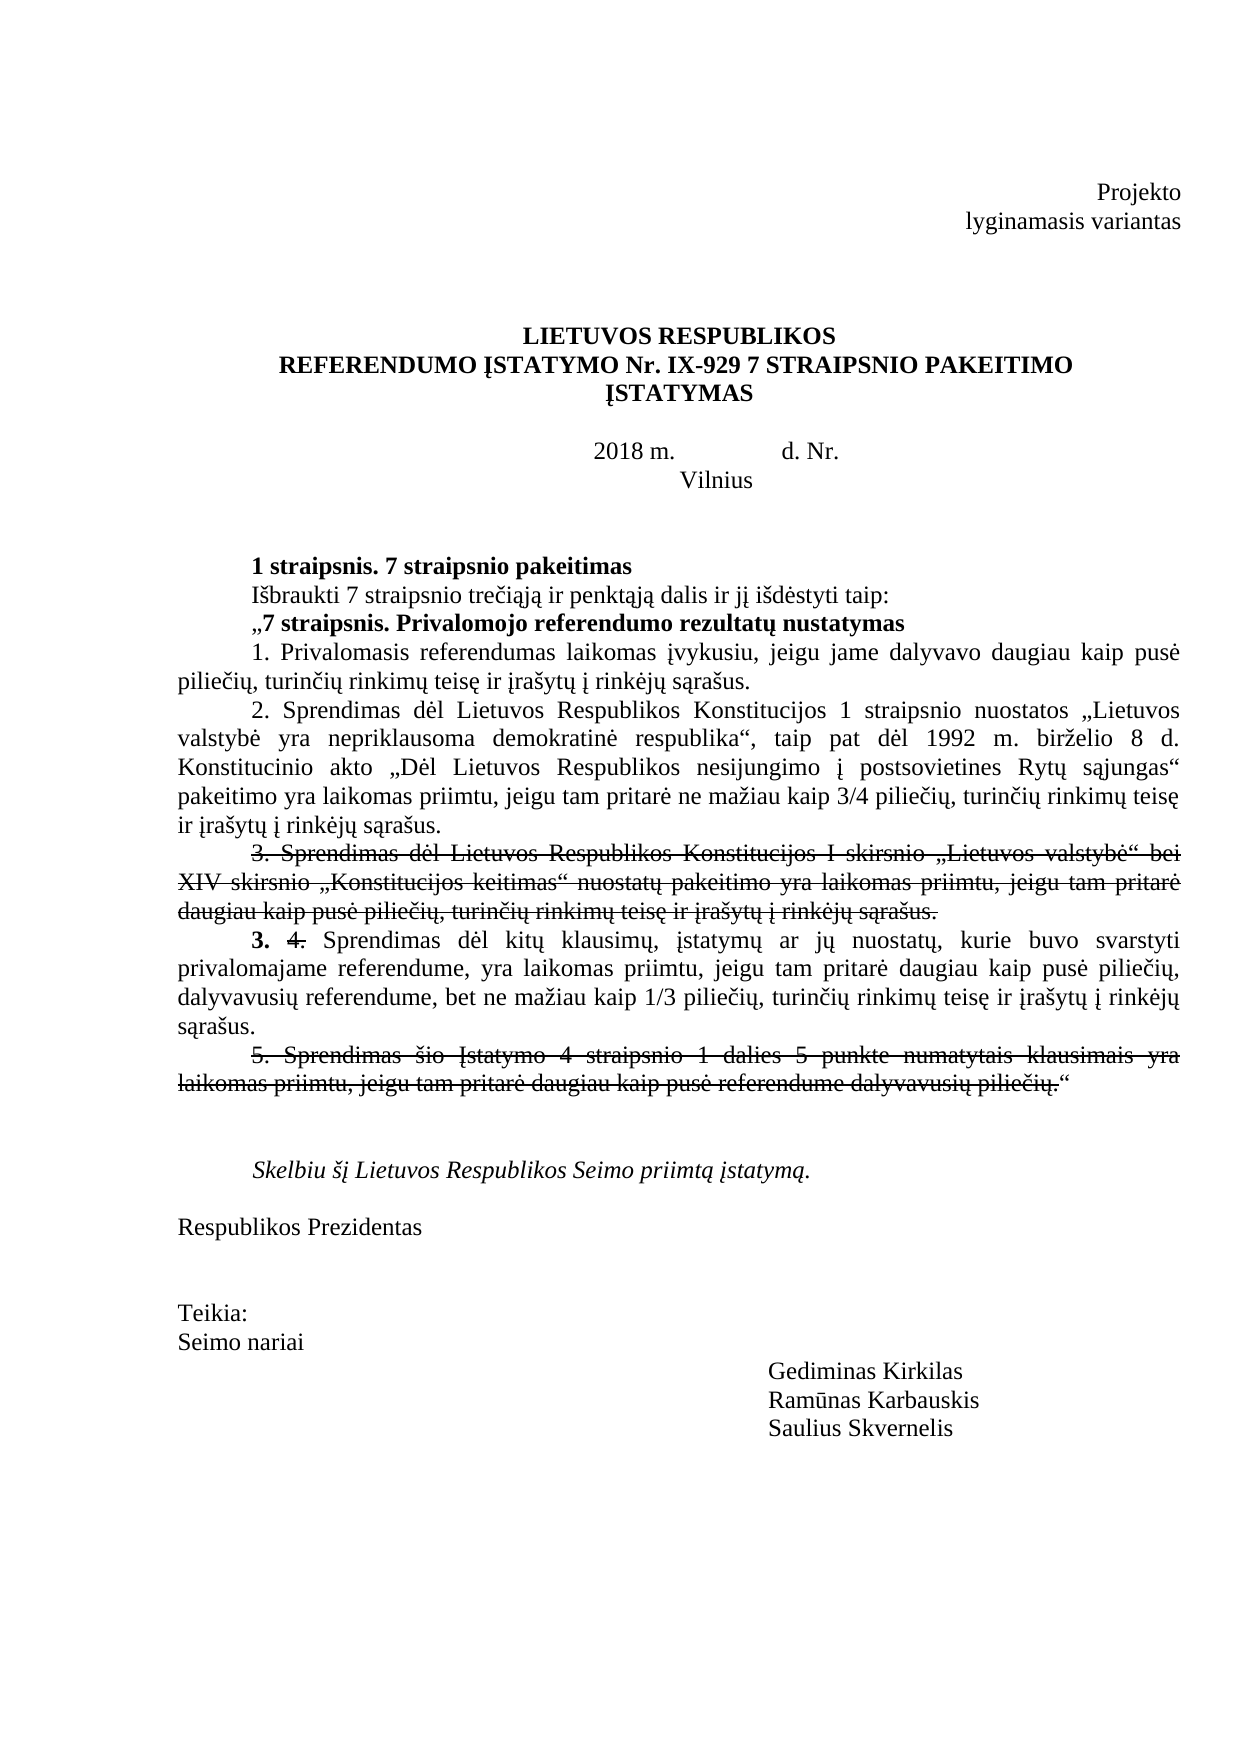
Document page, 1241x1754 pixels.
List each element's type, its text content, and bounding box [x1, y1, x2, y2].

text 2. Sprendimas dėl Lietuvos Respublikos Konstitucijos 1 straipsnio nuostatos „Lietuvos valstybė yra nepriklausoma demokratinė respublika“, taip pat dėl 1992 m. birželio 8 d. Konstitucinio akto „Dėl Lietuvos Respublikos nesijungimo į postsovietines Rytų sąjungas“ pakeitimo yra laikomas priimtu, jeigu tam pritarė ne mažiau kaip 3/4 piliečių, turinčių rinkimų teisę ir įrašytų į rinkėjų sąrašus. [177, 695, 1181, 838]
text ĮSTATYMAS [177, 378, 1181, 407]
text 3. Sprendimas dėl Lietuvos Respublikos Konstitucijos I skirsnio „Lietuvos valstybė“ bei XIV skirsnio „Konstitucijos keitimas“ nuostatų pakeitimo yra laikomas priimtu, jeigu tam pritarė daugiau kaip pusė piliečių, turinčių rinkimų teisę ir įrašytų į rinkėjų sąrašus. [177, 884, 1181, 925]
text 1. Privalomasis referendumas laikomas įvykusiu, jeigu jame dalyvavo daugiau kaip pusė piliečių, turinčių rinkimų teisę ir įrašytų į rinkėjų sąrašus. [177, 637, 1181, 695]
text lyginamasis variantas [177, 206, 1181, 235]
text Saulius Skvernelis [768, 1413, 1181, 1442]
text Respublikos Prezidentas [177, 1212, 1181, 1241]
text 5. Sprendimas šio Įstatymo 4 straipsnio 1 dalies 5 punkte numatytais klausimais yra laikomas priimtu, jeigu tam pritarė daugiau kaip pusė referendume dalyvavusių piliečių.“ [177, 1040, 1181, 1097]
text Ramūnas Karbauskis [768, 1385, 1181, 1413]
text Seimo nariai [177, 1327, 1181, 1356]
text Skelbiu šį Lietuvos Respublikos Seimo priimtą įstatymą. [177, 1155, 1181, 1183]
text Išbraukti 7 straipsnio trečiąją ir penktąją dalis ir jį išdėstyti taip: [177, 580, 1181, 608]
text Teikia: [177, 1298, 1181, 1327]
text Vilnius [177, 465, 1181, 493]
text Gediminas Kirkilas [768, 1356, 1181, 1385]
text 3. 4. Sprendimas dėl kitų klausimų, įstatymų ar jų nuostatų, kurie buvo svarstyti privalomajame referendume, yra laikomas priimtu, jeigu tam pritarė daugiau kaip pusė piliečių, dalyvavusių referendume, bet ne mažiau kaip 1/3 piliečių, turinčių rinkimų teisę ir įrašytų į rinkėjų sąrašus. [177, 925, 1181, 1040]
text 1 straipsnis. 7 straipsnio pakeitimas [177, 551, 1181, 580]
text 2018 m. d. Nr. [251, 436, 1181, 465]
text Projekto [177, 177, 1181, 206]
text LIETUVOS RESPUBLIKOS REFERENDUMO ĮSTATYMO Nr. IX-929 7 STRAIPSNIO PAKEITIMO [177, 321, 1181, 378]
text 3. Sprendimas dėl Lietuvos Respublikos Konstitucijos I skirsnio „Lietuvos valstybė“ bei XIV skirsnio „Konstitucijos keitimas“ nuostatų pakeitimo yra laikomas priimtu, jeigu tam pritarė daugiau kaip pusė piliečių, turinčių rinkimų teisę ir įrašytų į rinkėjų sąrašus. [177, 838, 1181, 883]
text „7 straipsnis. Privalomojo referendumo rezultatų nustatymas [177, 608, 1181, 637]
